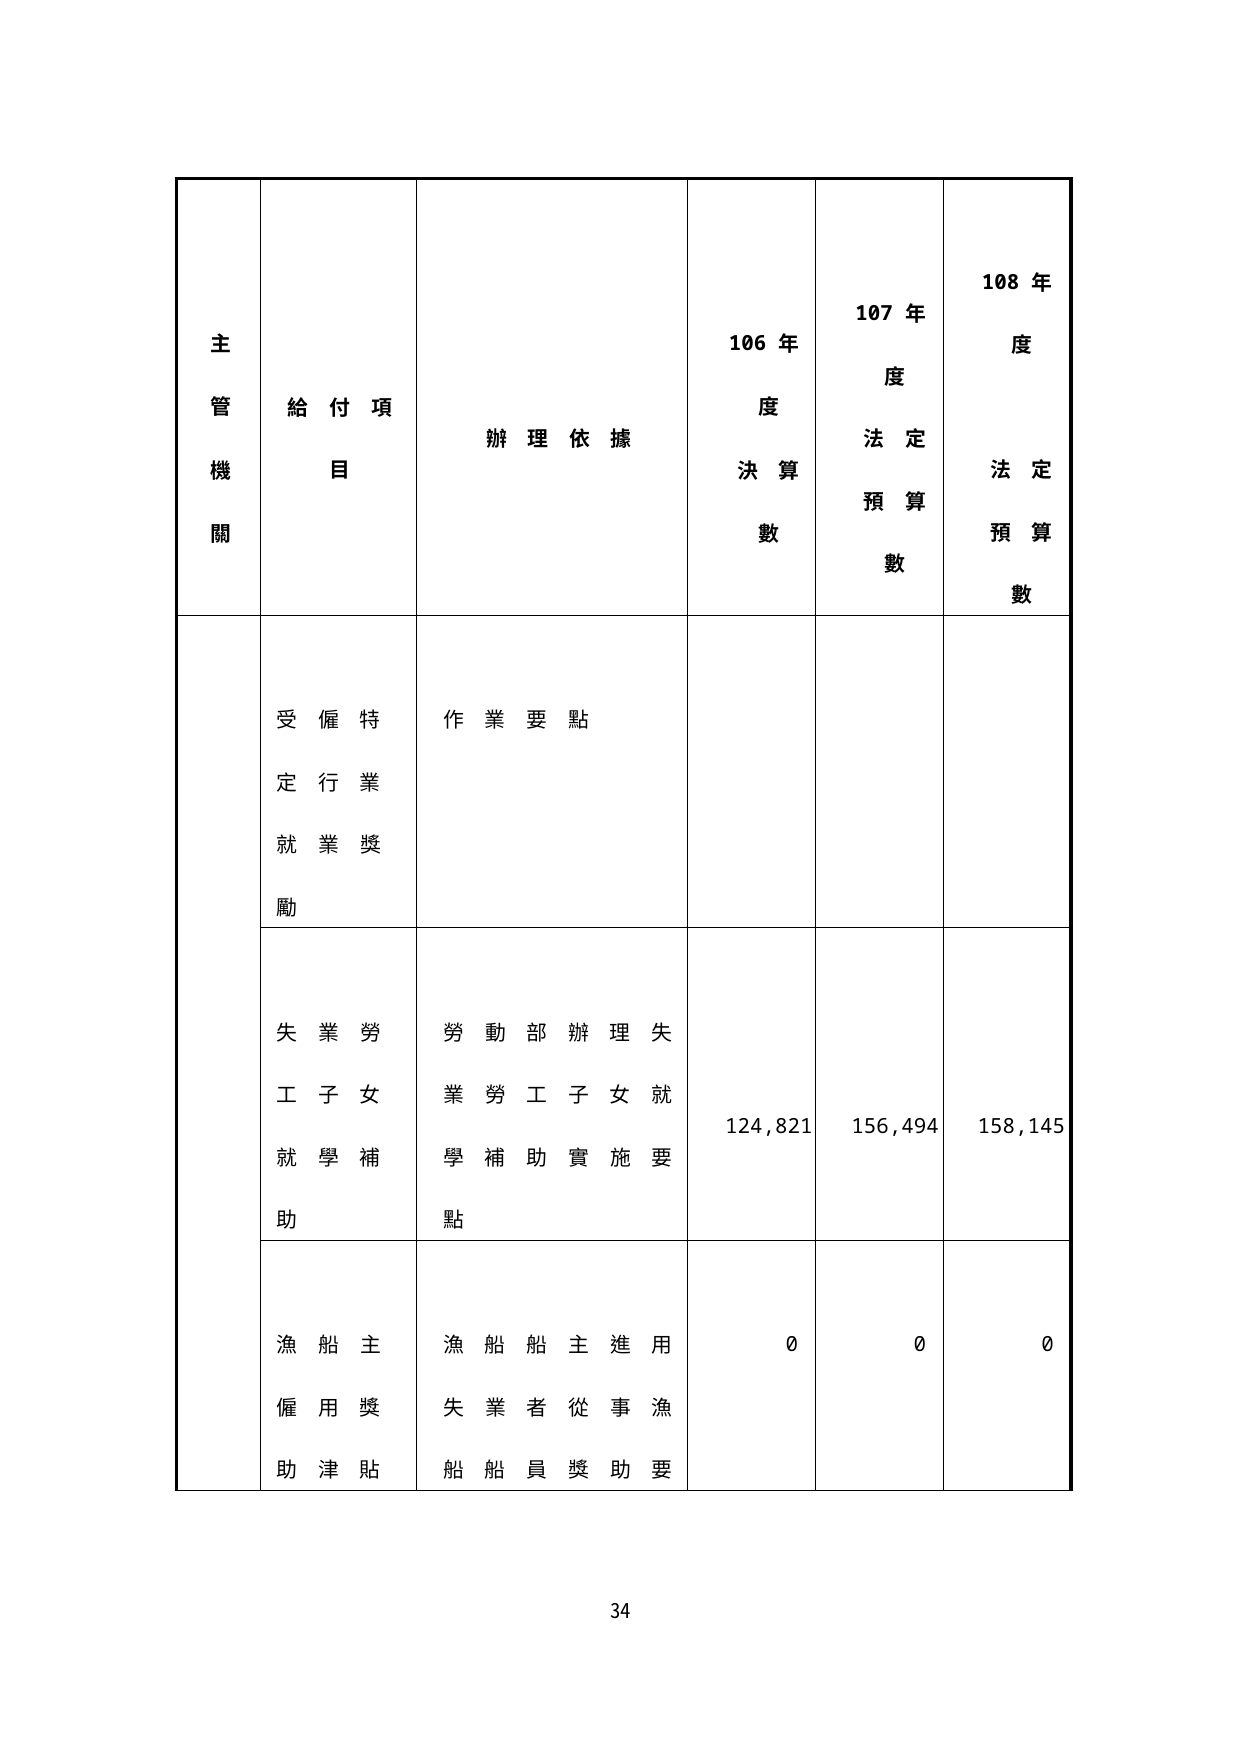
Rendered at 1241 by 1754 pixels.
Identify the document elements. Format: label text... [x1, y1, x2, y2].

table_cell 失業勞工子女就學補助 [261, 928, 416, 1240]
table_cell [178, 616, 260, 1490]
table_cell 0 [944, 1241, 1069, 1490]
table_cell 0 [816, 1241, 943, 1490]
table_cell 158,145 [944, 928, 1069, 1240]
table_cell [944, 616, 1069, 927]
table_cell [688, 616, 815, 927]
table_header 主管 機關 [178, 180, 260, 614]
table_cell 124,821 [688, 928, 815, 1240]
table_cell 受僱特定行業就業獎勵 [261, 616, 416, 927]
table_cell 漁船船主進用失業者從事漁船船員獎助要 [417, 1241, 687, 1490]
table_cell 作業要點 [417, 616, 687, 927]
table_cell 156,494 [816, 928, 943, 1240]
table_header 給付項目 [261, 180, 416, 614]
table_cell 漁船主僱用獎助津貼 [261, 1241, 416, 1490]
table_header 辦理依據 [417, 180, 687, 614]
table_header 107年度 法定預算數 [816, 180, 943, 614]
table_cell 勞動部辦理失業勞工子女就學補助實施要點 [417, 928, 687, 1240]
table_cell 0 [688, 1241, 815, 1490]
table_header 108年度 法定預算數 [944, 180, 1069, 614]
table_cell [816, 616, 943, 927]
table_header 106年度 決算數 [688, 180, 815, 614]
